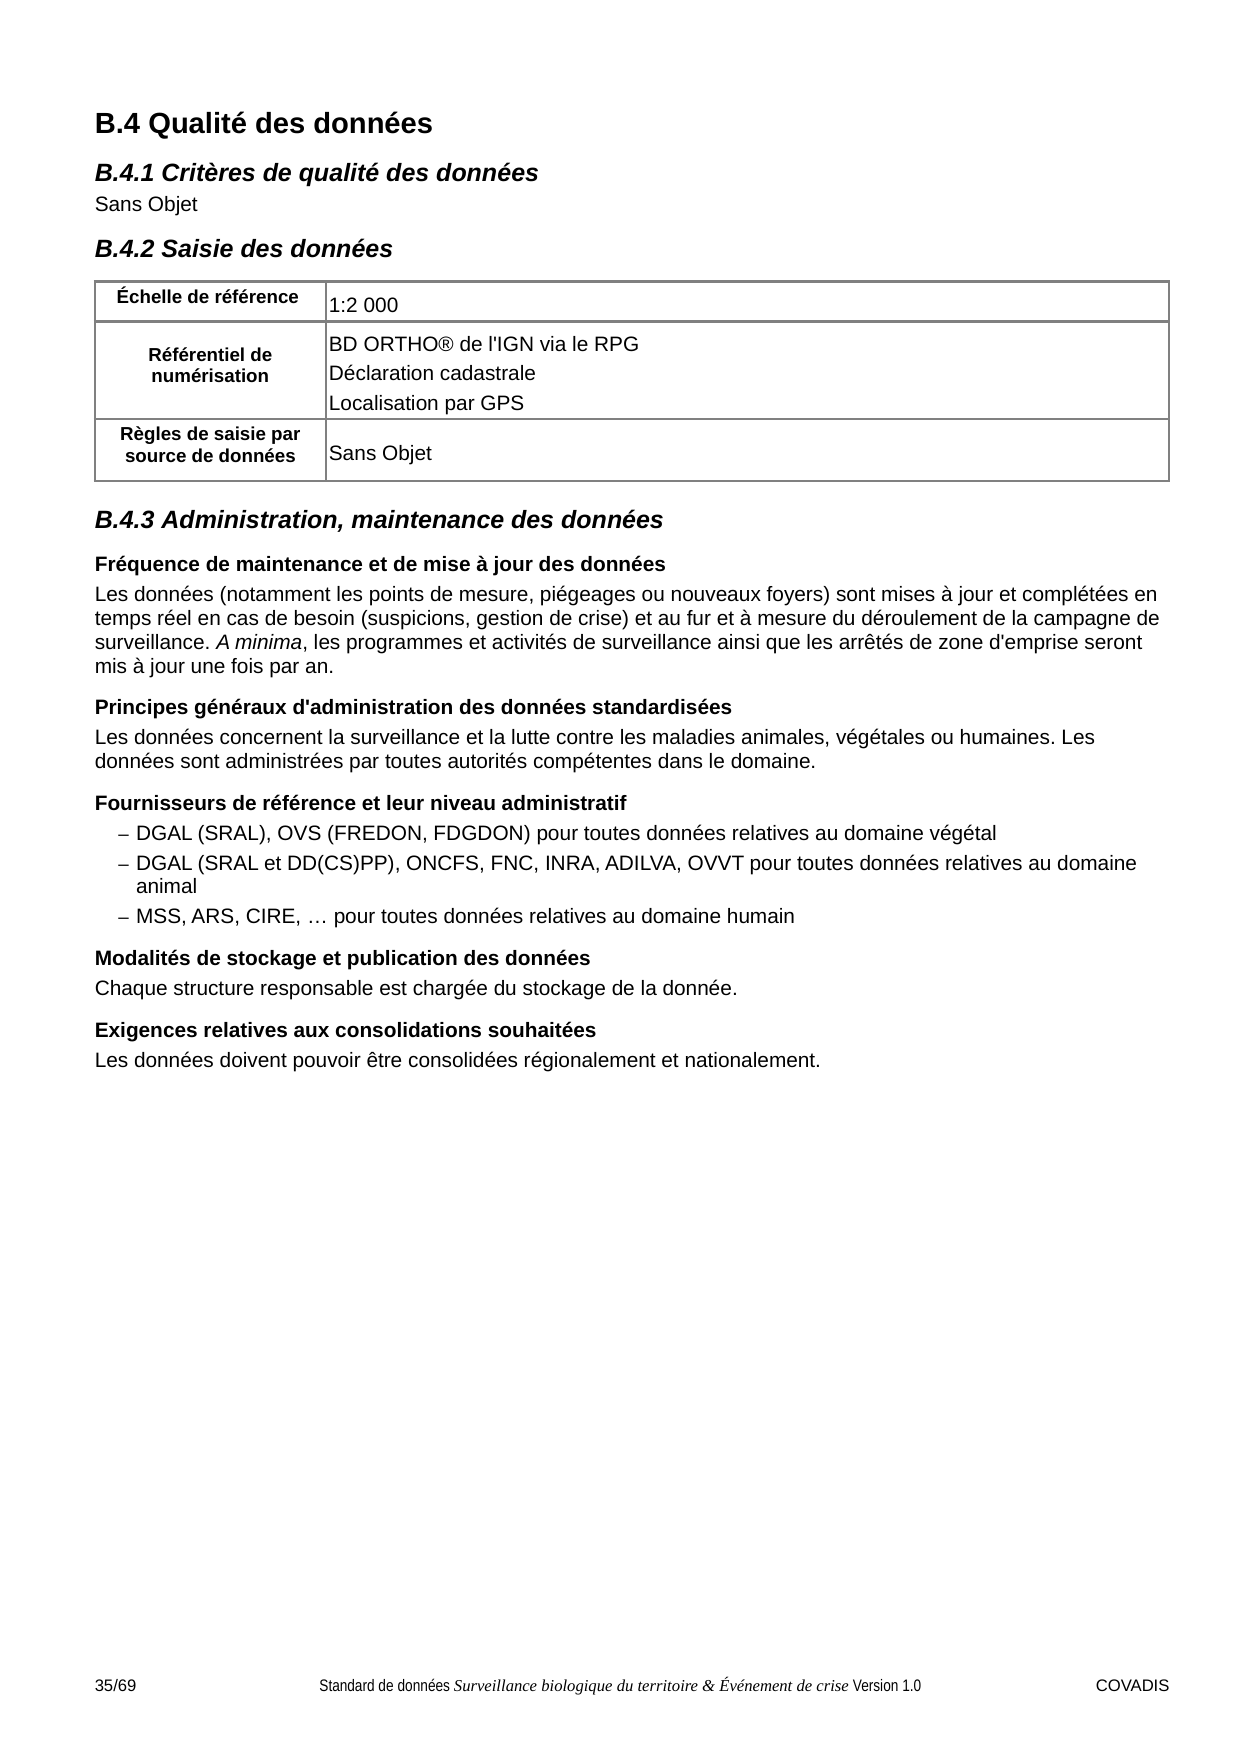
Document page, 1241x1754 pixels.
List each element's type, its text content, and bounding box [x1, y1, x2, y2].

list DGAL (SRAL), OVS (FREDON, FDGDON) pour toutes données relatives au domaine végétal [118, 821, 1169, 844]
subtitle Saisie des données [94, 234, 1169, 263]
text Principes généraux d'administration des données standardisées [94, 695, 1169, 719]
text Exigences relatives aux consolidations souhaitées [94, 1017, 1169, 1041]
text Les données (notamment les points de mesure, piégeages ou nouveaux foyers) sont mises à jour et complétées en temps réel en cas de besoin (suspicions, gestion de crise) et au fur et à mesure du déroulement de la campagne de surveillance. A minima, les programmes et activités de surveillance ainsi que les arrêtés de zone d'emprise seront mis à jour une fois par an. [94, 582, 1169, 677]
text Modalités de stockage et publication des données [94, 946, 1169, 970]
subtitle Critères de qualité des données [94, 158, 1169, 186]
text Fréquence de maintenance et de mise à jour des données [94, 552, 1169, 576]
text Les données concernent la surveillance et la lutte contre les maladies animales, végétales ou humaines. Les données sont administrées par toutes autorités compétentes dans le domaine. [94, 725, 1169, 773]
text Sans Objet [94, 192, 1169, 216]
table_cell BD ORTHO® de l'IGN via le RPG Déclaration cadastrale Localisation par GPS [327, 323, 1168, 418]
table_cell Référentiel de numérisation [96, 323, 325, 418]
text Les données doivent pouvoir être consolidées régionalement et nationalement. [94, 1047, 1169, 1071]
text Chaque structure responsable est chargée du stockage de la donnée. [94, 976, 1169, 1000]
subtitle Qualité des données [94, 106, 1169, 140]
list MSS, ARS, CIRE, … pour toutes données relatives au domaine humain [118, 904, 1169, 928]
table_cell Sans Objet [327, 420, 1168, 479]
table_cell Règles de saisie par source de données [96, 420, 325, 479]
table_header 1:2 000 [327, 283, 1168, 320]
list DGAL (SRAL et DD(CS)PP), ONCFS, FNC, INRA, ADILVA, OVVT pour toutes données relatives au domaine animal [118, 850, 1169, 898]
subtitle Administration, maintenance des données [94, 505, 1169, 534]
table_header Échelle de référence [96, 283, 325, 320]
text Fournisseurs de référence et leur niveau administratif [94, 791, 1169, 814]
